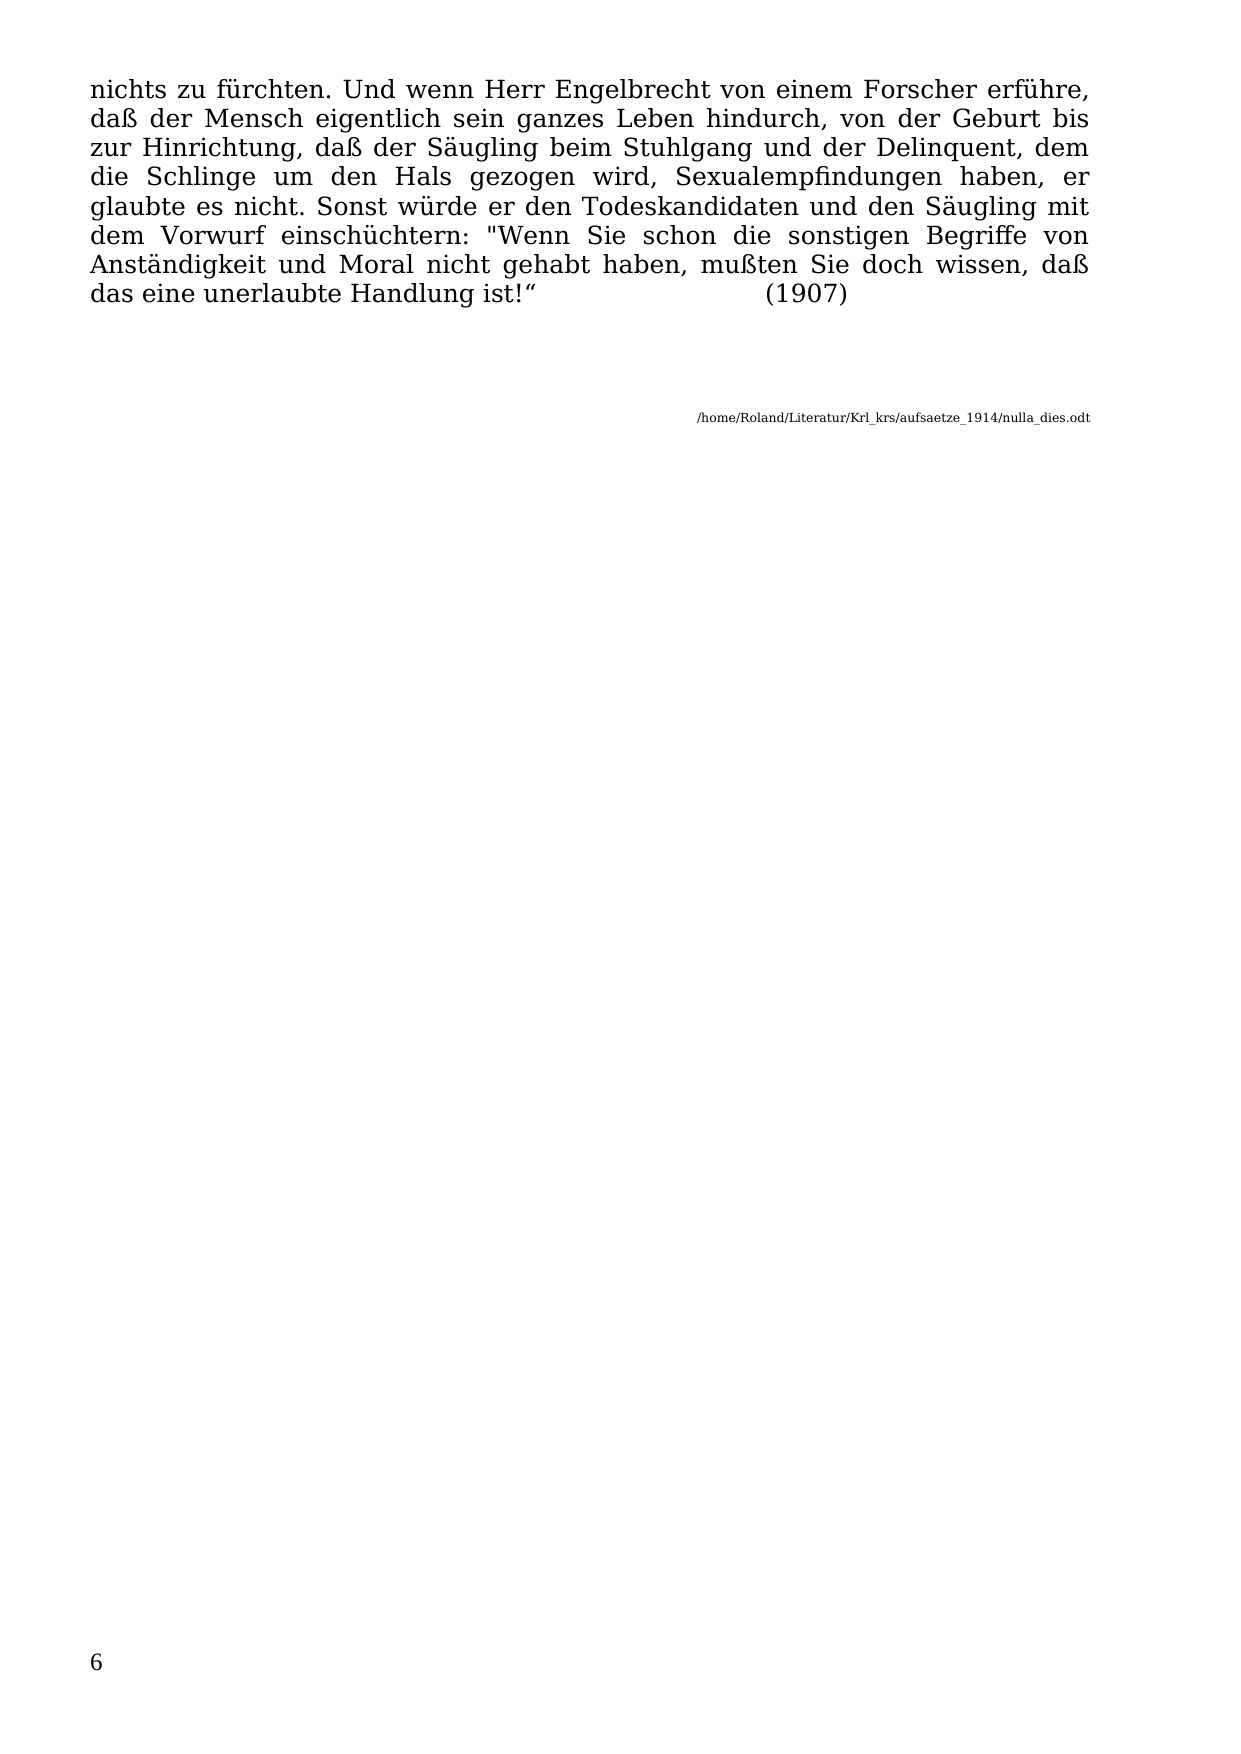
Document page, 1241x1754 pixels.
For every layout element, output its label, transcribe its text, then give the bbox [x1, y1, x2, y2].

text /home/Roland/Literatur/Krl_krs/aufsaetze_1914/nulla_dies.odt [90, 410, 1091, 425]
text nichts zu fürchten. Und wenn Herr Engelbrecht von einem Forscher erführe, daß der Mensch eigentlich sein ganzes Leben hindurch, von der Geburt bis zur Hinrichtung, daß der Säugling beim Stuhlgang und der Delinquent, dem die Schlinge um den Hals gezogen wird, Sexualempfindungen haben, er glaubte es nicht. Sonst würde er den Todeskandidaten und den Säugling mit dem Vorwurf einschüchtern: "Wenn Sie schon die sonstigen Begriffe von Anständigkeit und Moral nicht gehabt haben, mußten Sie doch wissen, daß das eine unerlaubte Handlung ist!“ (1907) [90, 75, 1091, 308]
